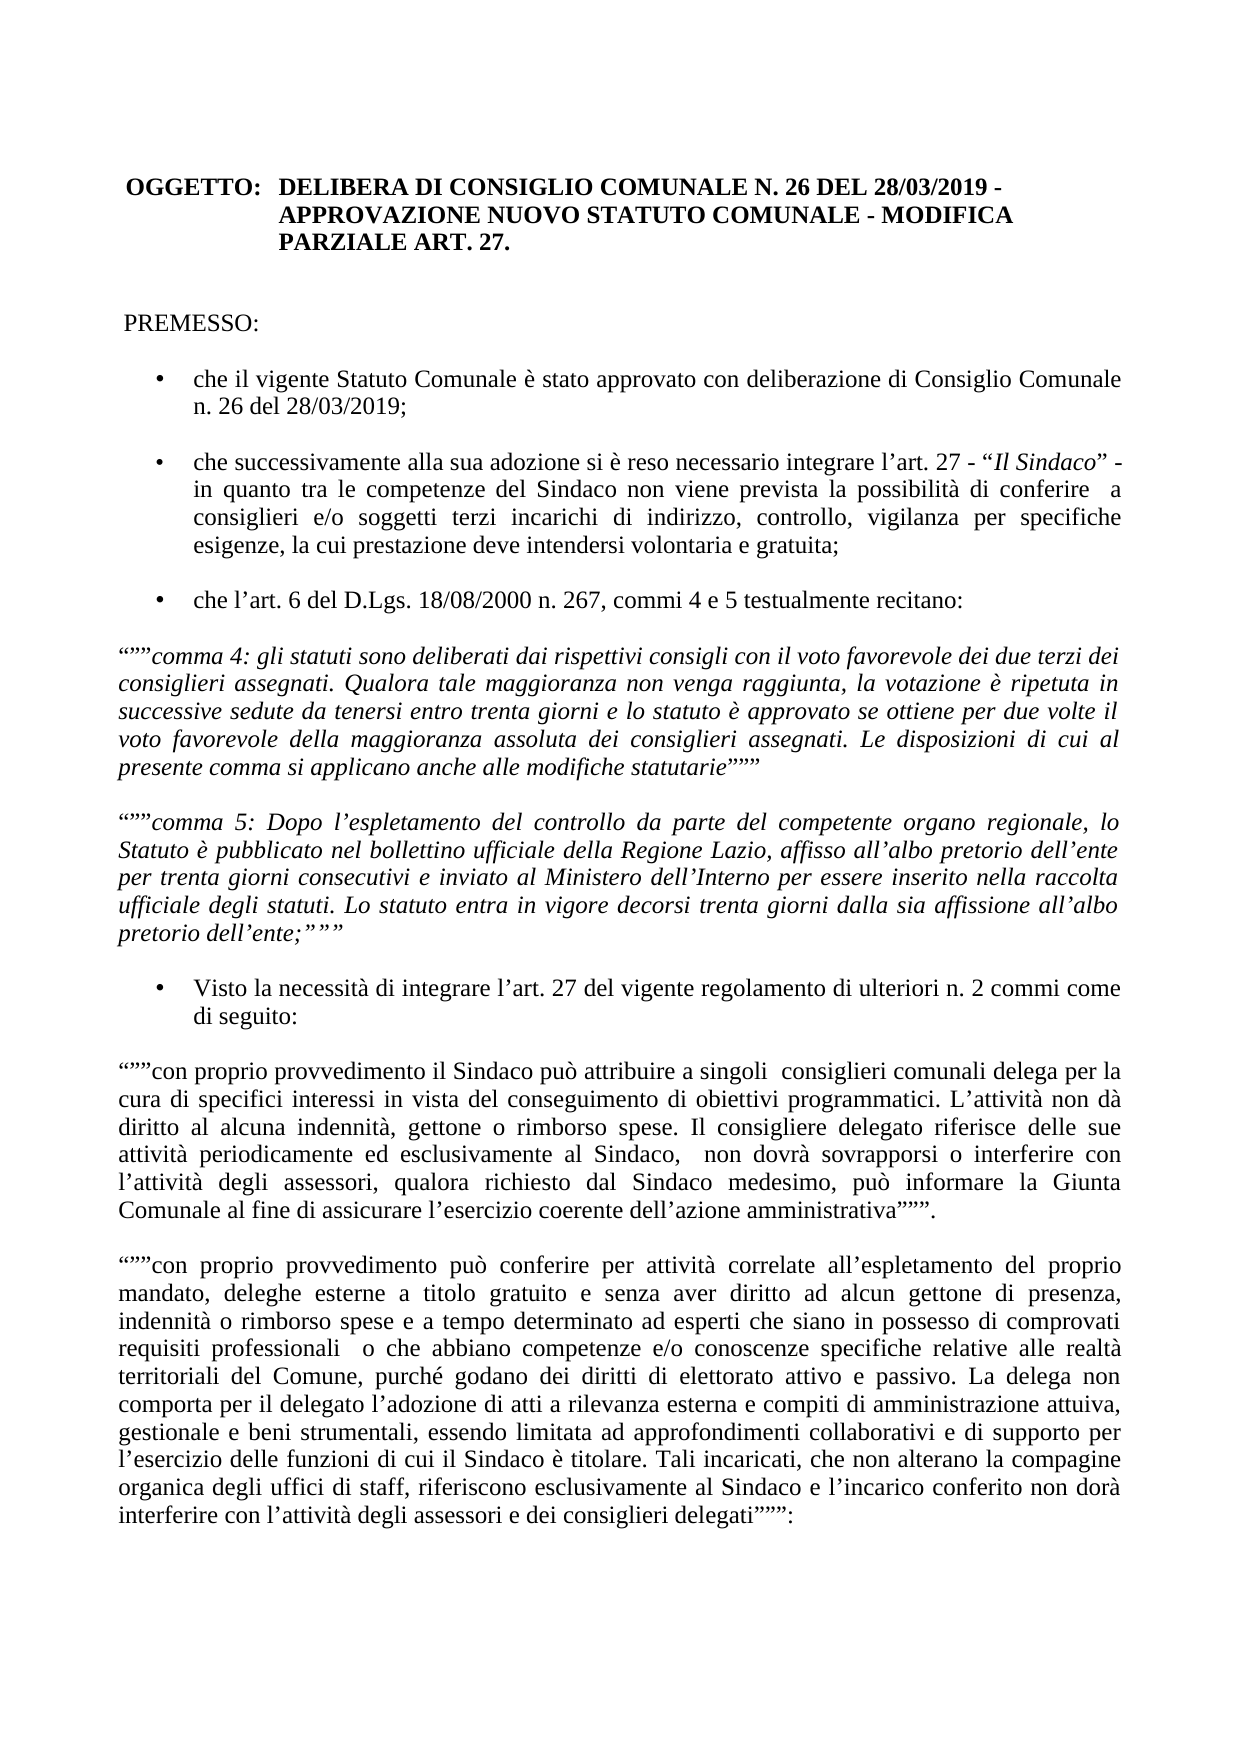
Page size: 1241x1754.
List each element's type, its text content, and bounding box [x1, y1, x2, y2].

table_header OGGETTO: [118, 173, 271, 256]
list Visto la necessità di integrare l’art. 27 del vigente regolamento di ulteriori n. 2 commi come di seguito: [156, 974, 1122, 1030]
text “””con proprio provvedimento il Sindaco può attribuire a singoli consiglieri comunali delega per la cura di specifici interessi in vista del conseguimento di obiettivi programmatici. L’attività non dà diritto al alcuna indennità, gettone o rimborso spese. Il consigliere delegato riferisce delle sue attività periodicamente ed esclusivamente al Sindaco, non dovrà sovrapporsi o interferire con l’attività degli assessori, qualora richiesto dal Sindaco medesimo, può informare la Giunta Comunale al fine di assicurare l’esercizio coerente dell’azione amministrativa”””. [118, 1057, 1122, 1224]
text “””comma 5: Dopo l’espletamento del controllo da parte del competente organo regionale, lo Statuto è pubblicato nel bollettino ufficiale della Regione Lazio, affisso all’albo pretorio dell’ente per trenta giorni consecutivi e inviato al Ministero dell’Interno per essere inserito nella raccolta ufficiale degli statuti. Lo statuto entra in vigore decorsi trenta giorni dalla sia affissione all’albo pretorio dell’ente;””” [118, 808, 1122, 947]
list che successivamente alla sua adozione si è reso necessario integrare l’art. 27 - “Il Sindaco” - in quanto tra le competenze del Sindaco non viene prevista la possibilità di conferire a consiglieri e/o soggetti terzi incarichi di indirizzo, controllo, vigilanza per specifiche esigenze, la cui prestazione deve intendersi volontaria e gratuita; [156, 448, 1122, 559]
list che il vigente Statuto Comunale è stato approvato con deliberazione di Consiglio Comunale n. 26 del 28/03/2019; [156, 365, 1122, 420]
list che l’art. 6 del D.Lgs. 18/08/2000 n. 267, commi 4 e 5 testualmente recitano: [156, 586, 1122, 614]
table_header DELIBERA DI CONSIGLIO COMUNALE N. 26 DEL 28/03/2019 - APPROVAZIONE NUOVO STATUTO COMUNALE - MODIFICA PARZIALE ART. 27. [271, 173, 1122, 256]
text “””con proprio provvedimento può conferire per attività correlate all’espletamento del proprio mandato, deleghe esterne a titolo gratuito e senza aver diritto ad alcun gettone di presenza, indennità o rimborso spese e a tempo determinato ad esperti che siano in possesso di comprovati requisiti professionali o che abbiano competenze e/o conoscenze specifiche relative alle realtà territoriali del Comune, purché godano dei diritti di elettorato attivo e passivo. La delega non comporta per il delegato l’adozione di atti a rilevanza esterna e compiti di amministrazione attuiva, gestionale e beni strumentali, essendo limitata ad approfondimenti collaborativi e di supporto per l’esercizio delle funzioni di cui il Sindaco è titolare. Tali incaricati, che non alterano la compagine organica degli uffici di staff, riferiscono esclusivamente al Sindaco e l’incarico conferito non dorà interferire con l’attività degli assessori e dei consiglieri delegati”””: [118, 1251, 1122, 1528]
text PREMESSO: [118, 309, 1122, 337]
text “””comma 4: gli statuti sono deliberati dai rispettivi consigli con il voto favorevole dei due terzi dei consiglieri assegnati. Qualora tale maggioranza non venga raggiunta, la votazione è ripetuta in successive sedute da tenersi entro trenta giorni e lo statuto è approvato se ottiene per due volte il voto favorevole della maggioranza assoluta dei consiglieri assegnati. Le disposizioni di cui al presente comma si applicano anche alle modifiche statutarie””” [118, 642, 1122, 780]
